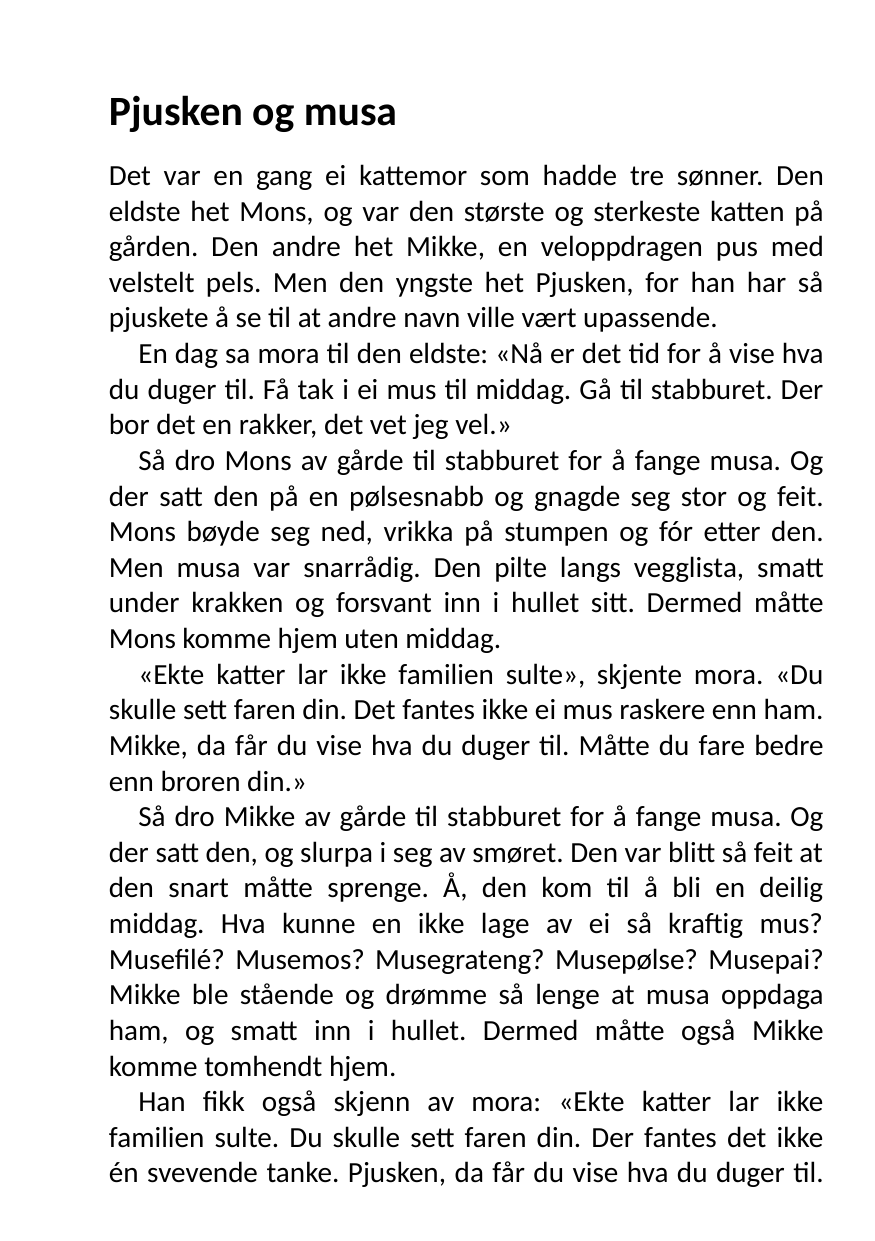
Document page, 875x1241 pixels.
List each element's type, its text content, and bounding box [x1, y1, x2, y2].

text Så dro Mikke av gårde til stabburet for å fange musa. Og der satt den, og slurpa i seg av smøret. Den var blitt så feit at den snart måtte sprenge. Å, den kom til å bli en deilig middag. Hva kunne en ikke lage av ei så kraftig mus? Musefilé? Musemos? Musegrateng? Musepølse? Musepai? Mikke ble stående og drømme så lenge at musa oppdaga ham, og smatt inn i hullet. Dermed måtte også Mikke komme tomhendt hjem. [109, 798, 824, 1083]
text Han fikk også skjenn av mora: «Ekte katter lar ikke familien sulte. Du skulle sett faren din. Der fantes det ikke én svevende tanke. Pjusken, da får du vise hva du duger til. [109, 1083, 824, 1190]
text Så dro Mons av gårde til stabburet for å fange musa. Og der satt den på en pølsesnabb og gnagde seg stor og feit. Mons bøyde seg ned, vrikka på stumpen og fór etter den. Men musa var snarrådig. Den pilte langs vegglista, smatt under krakken og forsvant inn i hullet sitt. Dermed måtte Mons komme hjem uten middag. [109, 442, 824, 656]
text Det var en gang ei kattemor som hadde tre sønner. Den eldste het Mons, og var den største og sterkeste katten på gården. Den andre het Mikke, en veloppdragen pus med velstelt pels. Men den yngste het Pjusken, for han har så pjuskete å se til at andre navn ville vært upassende. [109, 157, 824, 335]
subtitle Pjusken og musa [109, 85, 824, 136]
text «Ekte katter lar ikke familien sulte», skjente mora. «Du skulle sett faren din. Det fantes ikke ei mus raskere enn ham. Mikke, da får du vise hva du duger til. Måtte du fare bedre enn broren din.» [109, 656, 824, 798]
text En dag sa mora til den eldste: «Nå er det tid for å vise hva du duger til. Få tak i ei mus til middag. Gå til stabburet. Der bor det en rakker, det vet jeg vel.» [109, 335, 824, 442]
